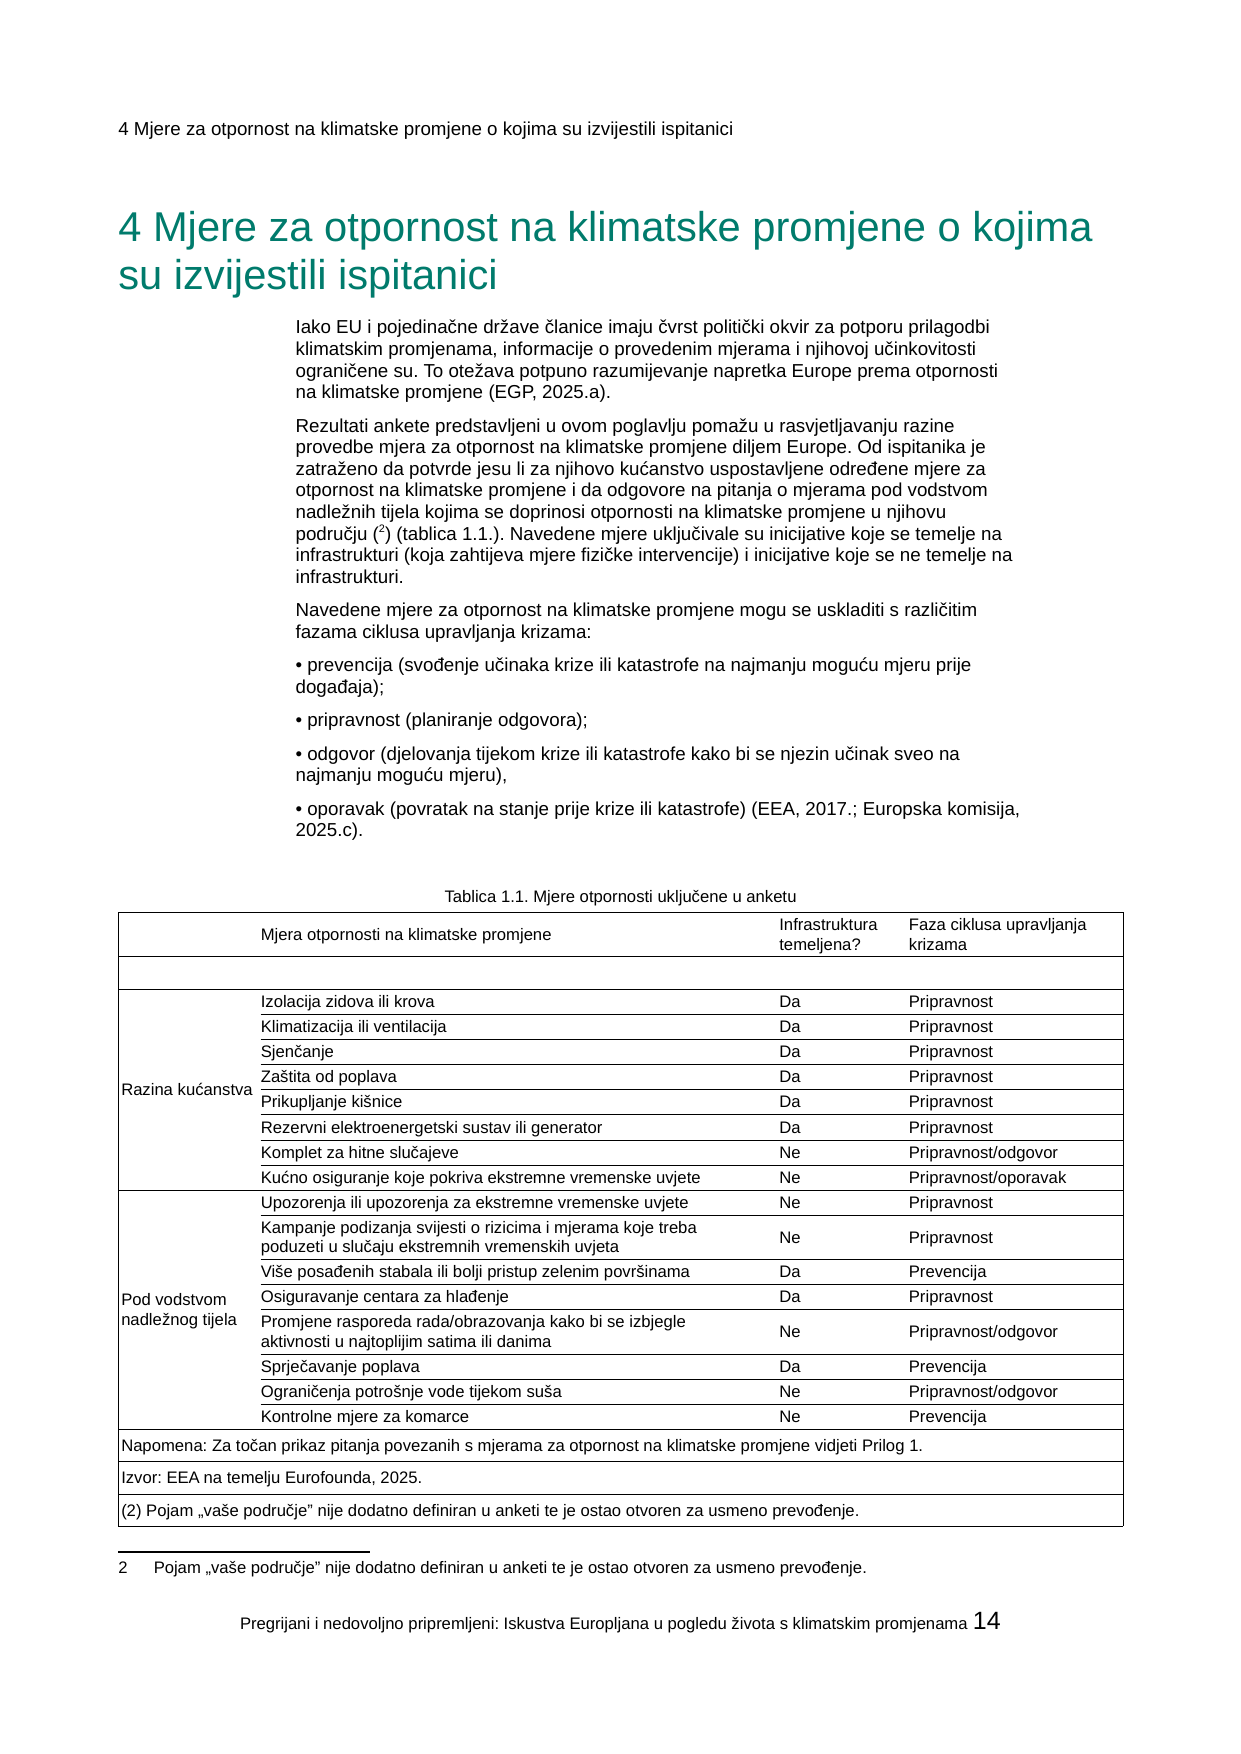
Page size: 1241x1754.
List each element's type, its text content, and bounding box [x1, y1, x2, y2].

table_cell [749, 1115, 779, 1139]
text • prevencija (svođenje učinaka krize ili katastrofe na najmanju moguću mjeru prije događaja); [295, 654, 1022, 697]
table_cell Razina kućanstva [119, 990, 261, 1190]
table_header Tablica 1.1. Mjere otpornosti uključene u anketu [118, 880, 1123, 912]
table_cell Pripravnost/oporavak [909, 1166, 1123, 1190]
table_cell [881, 1355, 909, 1379]
table_cell Pripravnost [909, 1040, 1123, 1064]
table_cell Prevencija [909, 1260, 1123, 1284]
table_cell Da [779, 1285, 881, 1309]
table_cell Ne [779, 1310, 881, 1353]
table_cell Napomena: Za točan prikaz pitanja povezanih s mjerama za otpornost na klimatske promjene vidjeti Prilog 1. [119, 1430, 1123, 1461]
table_cell [881, 990, 909, 1014]
table_cell [881, 1216, 909, 1259]
table_cell Kućno osiguranje koje pokriva ekstremne vremenske uvjete [261, 1166, 749, 1190]
table_cell [881, 1191, 909, 1215]
table_cell Više posađenih stabala ili bolji pristup zelenim površinama [261, 1260, 749, 1284]
table_cell Kampanje podizanja svijesti o rizicima i mjerama koje treba poduzeti u slučaju ekstremnih vremenskih uvjeta [261, 1216, 749, 1259]
table_cell [119, 957, 261, 989]
table_cell [779, 957, 881, 989]
table_cell Promjene rasporeda rada/obrazovanja kako bi se izbjegle aktivnosti u najtoplijim satima ili danima [261, 1310, 749, 1353]
text Navedene mjere za otpornost na klimatske promjene mogu se uskladiti s različitim fazama ciklusa upravljanja krizama: [295, 599, 1022, 642]
table_cell [881, 1015, 909, 1039]
table_cell (2) Pojam „vaše područje” nije dodatno definiran u anketi te je ostao otvoren za usmeno prevođenje. [119, 1495, 1123, 1526]
table_cell [881, 1380, 909, 1404]
table_cell [749, 1166, 779, 1190]
table_cell Pripravnost/odgovor [909, 1141, 1123, 1164]
table_cell Sjenčanje [261, 1040, 749, 1064]
table_cell [749, 1141, 779, 1164]
table_cell Da [779, 1115, 881, 1139]
table_cell [749, 1260, 779, 1284]
text Iako EU i pojedinačne države članice imaju čvrst politički okvir za potporu prilagodbi klimatskim promjenama, informacije o provedenim mjerama i njihovoj učinkovitosti ograničene su. To otežava potpuno razumijevanje napretka Europe prema otpornosti na klimatske promjene (EGP, 2025.a). [295, 316, 1022, 403]
table_cell Zaštita od poplava [261, 1065, 749, 1089]
table_cell [881, 1065, 909, 1089]
table_cell Da [779, 1090, 881, 1114]
table_cell Pripravnost [909, 1216, 1123, 1259]
text Rezultati ankete predstavljeni u ovom poglavlju pomažu u rasvjetljavanju razine provedbe mjera za otpornost na klimatske promjene diljem Europe. Od ispitanika je zatraženo da potvrde jesu li za njihovo kućanstvo uspostavljene određene mjere za otpornost na klimatske promjene i da odgovore na pitanja o mjerama pod vodstvom nadležnih tijela kojima se doprinosi otpornosti na klimatske promjene u njihovu području () (tablica 1.1.). Navedene mjere uključivale su inicijative koje se temelje na infrastrukturi (koja zahtijeva mjere fizičke intervencije) i inicijative koje se ne temelje na infrastrukturi. [295, 414, 1022, 587]
table_cell [749, 1405, 779, 1429]
table_cell Da [779, 1355, 881, 1379]
table_cell Prikupljanje kišnice [261, 1090, 749, 1114]
table_cell Pripravnost/odgovor [909, 1310, 1123, 1353]
table_cell Faza ciklusa upravljanja krizama [909, 913, 1123, 956]
table_cell [881, 1090, 909, 1114]
table_cell Pripravnost [909, 1015, 1123, 1039]
table_cell Ne [779, 1141, 881, 1164]
table_cell [749, 1015, 779, 1039]
table_cell Da [779, 1015, 881, 1039]
table_cell [261, 957, 749, 989]
table_cell [749, 1065, 779, 1089]
table_cell Prevencija [909, 1355, 1123, 1379]
table_cell Ne [779, 1216, 881, 1259]
table_cell Izolacija zidova ili krova [261, 990, 749, 1014]
table_cell Mjera otpornosti na klimatske promjene [261, 913, 749, 956]
table_cell Pripravnost [909, 1285, 1123, 1309]
table_cell [749, 957, 779, 989]
table_cell [881, 1405, 909, 1429]
table_cell [881, 1310, 909, 1353]
table_cell [749, 1090, 779, 1114]
table_cell [909, 957, 1123, 989]
table_cell Pripravnost [909, 1115, 1123, 1139]
table_cell Pripravnost/odgovor [909, 1380, 1123, 1404]
table_cell Pod vodstvom nadležnog tijela [119, 1191, 261, 1429]
table_cell Komplet za hitne slučajeve [261, 1141, 749, 1164]
table_cell Osiguravanje centara za hlađenje [261, 1285, 749, 1309]
table_cell [749, 990, 779, 1014]
table_cell Da [779, 990, 881, 1014]
table_cell [881, 1260, 909, 1284]
text • pripravnost (planiranje odgovora); [295, 709, 1022, 730]
table_cell Ne [779, 1191, 881, 1215]
table_cell Klimatizacija ili ventilacija [261, 1015, 749, 1039]
table_cell Prevencija [909, 1405, 1123, 1429]
table_cell [881, 1040, 909, 1064]
table_cell [749, 913, 779, 956]
table_cell Kontrolne mjere za komarce [261, 1405, 749, 1429]
table_cell Sprječavanje poplava [261, 1355, 749, 1379]
table_cell Ne [779, 1405, 881, 1429]
table_cell Pripravnost [909, 990, 1123, 1014]
table_cell [749, 1355, 779, 1379]
table_cell [749, 1191, 779, 1215]
table_cell [881, 1166, 909, 1190]
table_cell Rezervni elektroenergetski sustav ili generator [261, 1115, 749, 1139]
table_cell [749, 1380, 779, 1404]
table_cell [881, 1285, 909, 1309]
table_cell [749, 1216, 779, 1259]
table_cell [749, 1040, 779, 1064]
table_cell Izvor: EEA na temelju Eurofounda, 2025. [119, 1462, 1123, 1494]
table_cell Ne [779, 1380, 881, 1404]
subtitle 4 Mjere za otpornost na klimatske promjene o kojima su izvijestili ispitanici [118, 202, 1122, 298]
table_cell [881, 1115, 909, 1139]
table_cell [749, 1285, 779, 1309]
table_cell Da [779, 1065, 881, 1089]
table_cell [749, 1310, 779, 1353]
table_cell [119, 913, 261, 956]
table_cell Da [779, 1040, 881, 1064]
table_cell [881, 1141, 909, 1164]
table_cell Pripravnost [909, 1191, 1123, 1215]
table_cell Infrastruktura temeljena? [779, 913, 881, 956]
text • oporavak (povratak na stanje prije krize ili katastrofe) (EEA, 2017.; Europska komisija, 2025.c). [295, 797, 1022, 840]
table_cell Pripravnost [909, 1065, 1123, 1089]
text Pojam „vaše područje” nije dodatno definiran u anketi te je ostao otvoren za usmeno prevođenje. [118, 1558, 1122, 1577]
table_cell Upozorenja ili upozorenja za ekstremne vremenske uvjete [261, 1191, 749, 1215]
table_cell Ne [779, 1166, 881, 1190]
table_cell [881, 913, 909, 956]
text • odgovor (djelovanja tijekom krize ili katastrofe kako bi se njezin učinak sveo na najmanju moguću mjeru), [295, 742, 1022, 785]
table_cell Da [779, 1260, 881, 1284]
table_cell Pripravnost [909, 1090, 1123, 1114]
table_cell [881, 957, 909, 989]
table_cell Ograničenja potrošnje vode tijekom suša [261, 1380, 749, 1404]
